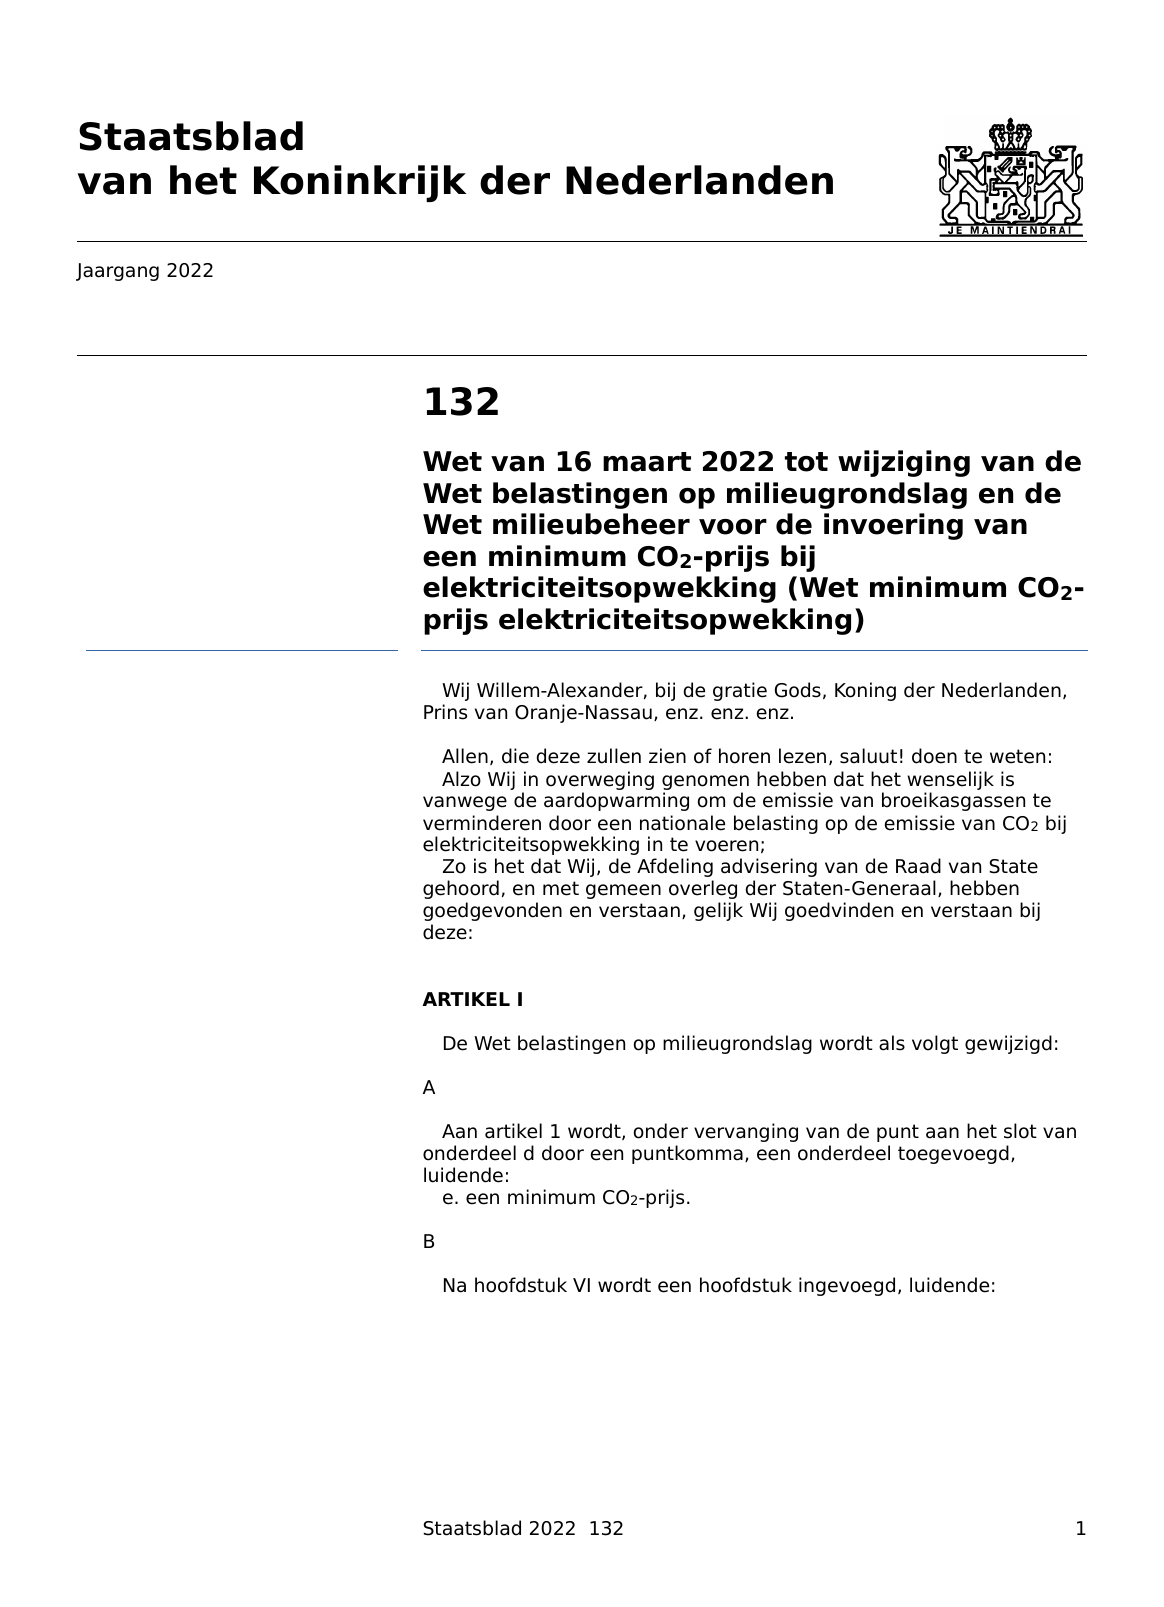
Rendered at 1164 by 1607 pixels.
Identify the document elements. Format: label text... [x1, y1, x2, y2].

picture [936, 115, 1087, 240]
text De Wet belastingen op milieugrondslag wordt als volgt gewijzigd: [422, 1033, 1087, 1055]
text Alzo Wij in overweging genomen hebben dat het wenselijk is vanwege de aardopwarming om de emissie van broeikasgassen te verminderen door een nationale belasting op de emissie van CO2 bij elektriciteitsopwekking in te voeren; [422, 768, 1087, 856]
text e. een minimum CO2-prijs. [422, 1187, 1087, 1209]
subtitle 132 [422, 381, 1087, 424]
table_header [886, 100, 1087, 241]
text Zo is het dat Wij, de Afdeling advisering van de Raad van State gehoord, en met gemeen overleg der Staten-Generaal, hebben goedgevonden en verstaan, gelijk Wij goedvinden en verstaan bij deze: [422, 856, 1087, 944]
text Aan artikel 1 wordt, onder vervanging van de punt aan het slot van onderdeel d door een puntkomma, een onderdeel toegevoegd, luidende: [422, 1121, 1087, 1187]
table_cell Jaargang 2022 [77, 242, 1087, 355]
text Allen, die deze zullen zien of horen lezen, saluut! doen te weten: [422, 746, 1087, 768]
text A [422, 1077, 1087, 1099]
text Wet van 16 maart 2022 tot wijziging van de Wet belastingen op milieugrondslag en de Wet milieubeheer voor de invoering van een minimum CO2-prijs bij elektriciteitsopwekking (Wet minimum CO2-prijs elektriciteitsopwekking) [422, 447, 1087, 636]
subtitle ARTIKEL I [422, 989, 1087, 1011]
text Na hoofdstuk VI wordt een hoofdstuk ingevoegd, luidende: [422, 1275, 1087, 1297]
text B [422, 1231, 1087, 1253]
table_header Staatsblad van het Koninkrijk der Nederlanden [77, 100, 886, 241]
text Wij Willem-Alexander, bij de gratie Gods, Koning der Nederlanden, Prins van Oranje-Nassau, enz. enz. enz. [422, 680, 1087, 724]
